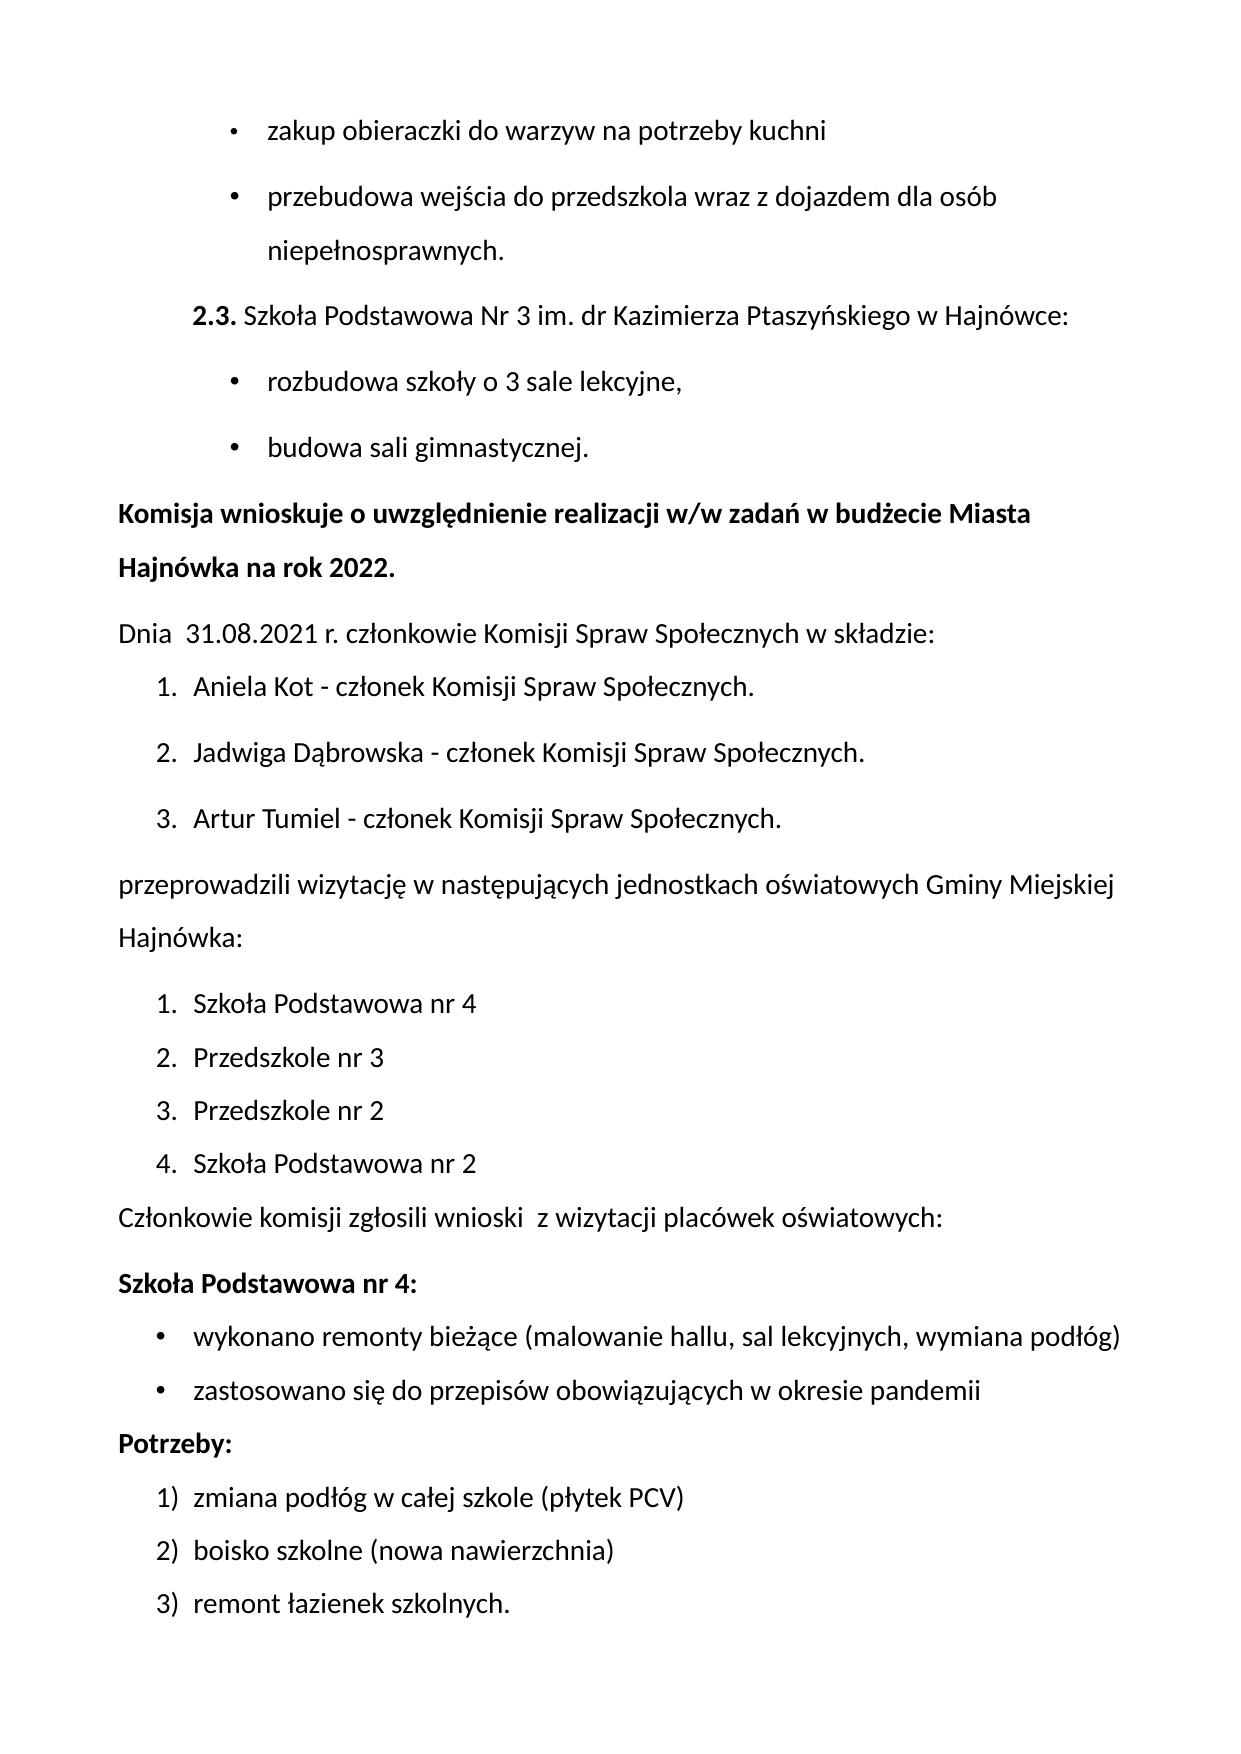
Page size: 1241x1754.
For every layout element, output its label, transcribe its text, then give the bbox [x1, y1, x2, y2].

list remont łazienek szkolnych. [156, 1586, 1122, 1621]
list Przedszkole nr 2 [156, 1092, 1122, 1128]
text Potrzeby: [118, 1425, 1122, 1461]
list budowa sali gimnastycznej. [229, 429, 1122, 465]
text Szkoła Podstawowa nr 4: [118, 1265, 1122, 1301]
list Jadwiga Dąbrowska - członek Komisji Spraw Społecznych. [156, 734, 1122, 770]
list boisko szkolne (nowa nawierzchnia) [156, 1532, 1122, 1568]
list Szkoła Podstawowa nr 2 [156, 1146, 1122, 1181]
list wykonano remonty bieżące (malowanie hallu, sal lekcyjnych, wymiana podłóg) [156, 1318, 1122, 1354]
list Aniela Kot - członek Komisji Spraw Społecznych. [156, 668, 1122, 704]
list Przedszkole nr 3 [156, 1039, 1122, 1074]
list zastosowano się do przepisów obowiązujących w okresie pandemii [156, 1372, 1122, 1407]
list przebudowa wejścia do przedszkola wraz z dojazdem dla osób niepełnosprawnych. [229, 178, 1122, 267]
list rozbudowa szkoły o 3 sale lekcyjne, [229, 363, 1122, 399]
list zakup obieraczki do warzyw na potrzeby kuchni [229, 112, 1122, 148]
text 2.3. Szkoła Podstawowa Nr 3 im. dr Kazimierza Ptaszyńskiego w Hajnówce: [118, 297, 1122, 333]
text przeprowadzili wizytację w następujących jednostkach oświatowych Gminy Miejskiej Hajnówka: [118, 866, 1122, 955]
list Szkoła Podstawowa nr 4 [156, 985, 1122, 1021]
list zmiana podłóg w całej szkole (płytek PCV) [156, 1479, 1122, 1514]
text Dnia 31.08.2021 r. członkowie Komisji Spraw Społecznych w składzie: [118, 615, 1122, 650]
text Komisja wnioskuje o uwzględnienie realizacji w/w zadań w budżecie Miasta Hajnówka na rok 2022. [118, 495, 1122, 584]
list Artur Tumiel - członek Komisji Spraw Społecznych. [156, 800, 1122, 836]
text Członkowie komisji zgłosili wnioski z wizytacji placówek oświatowych: [118, 1199, 1122, 1235]
